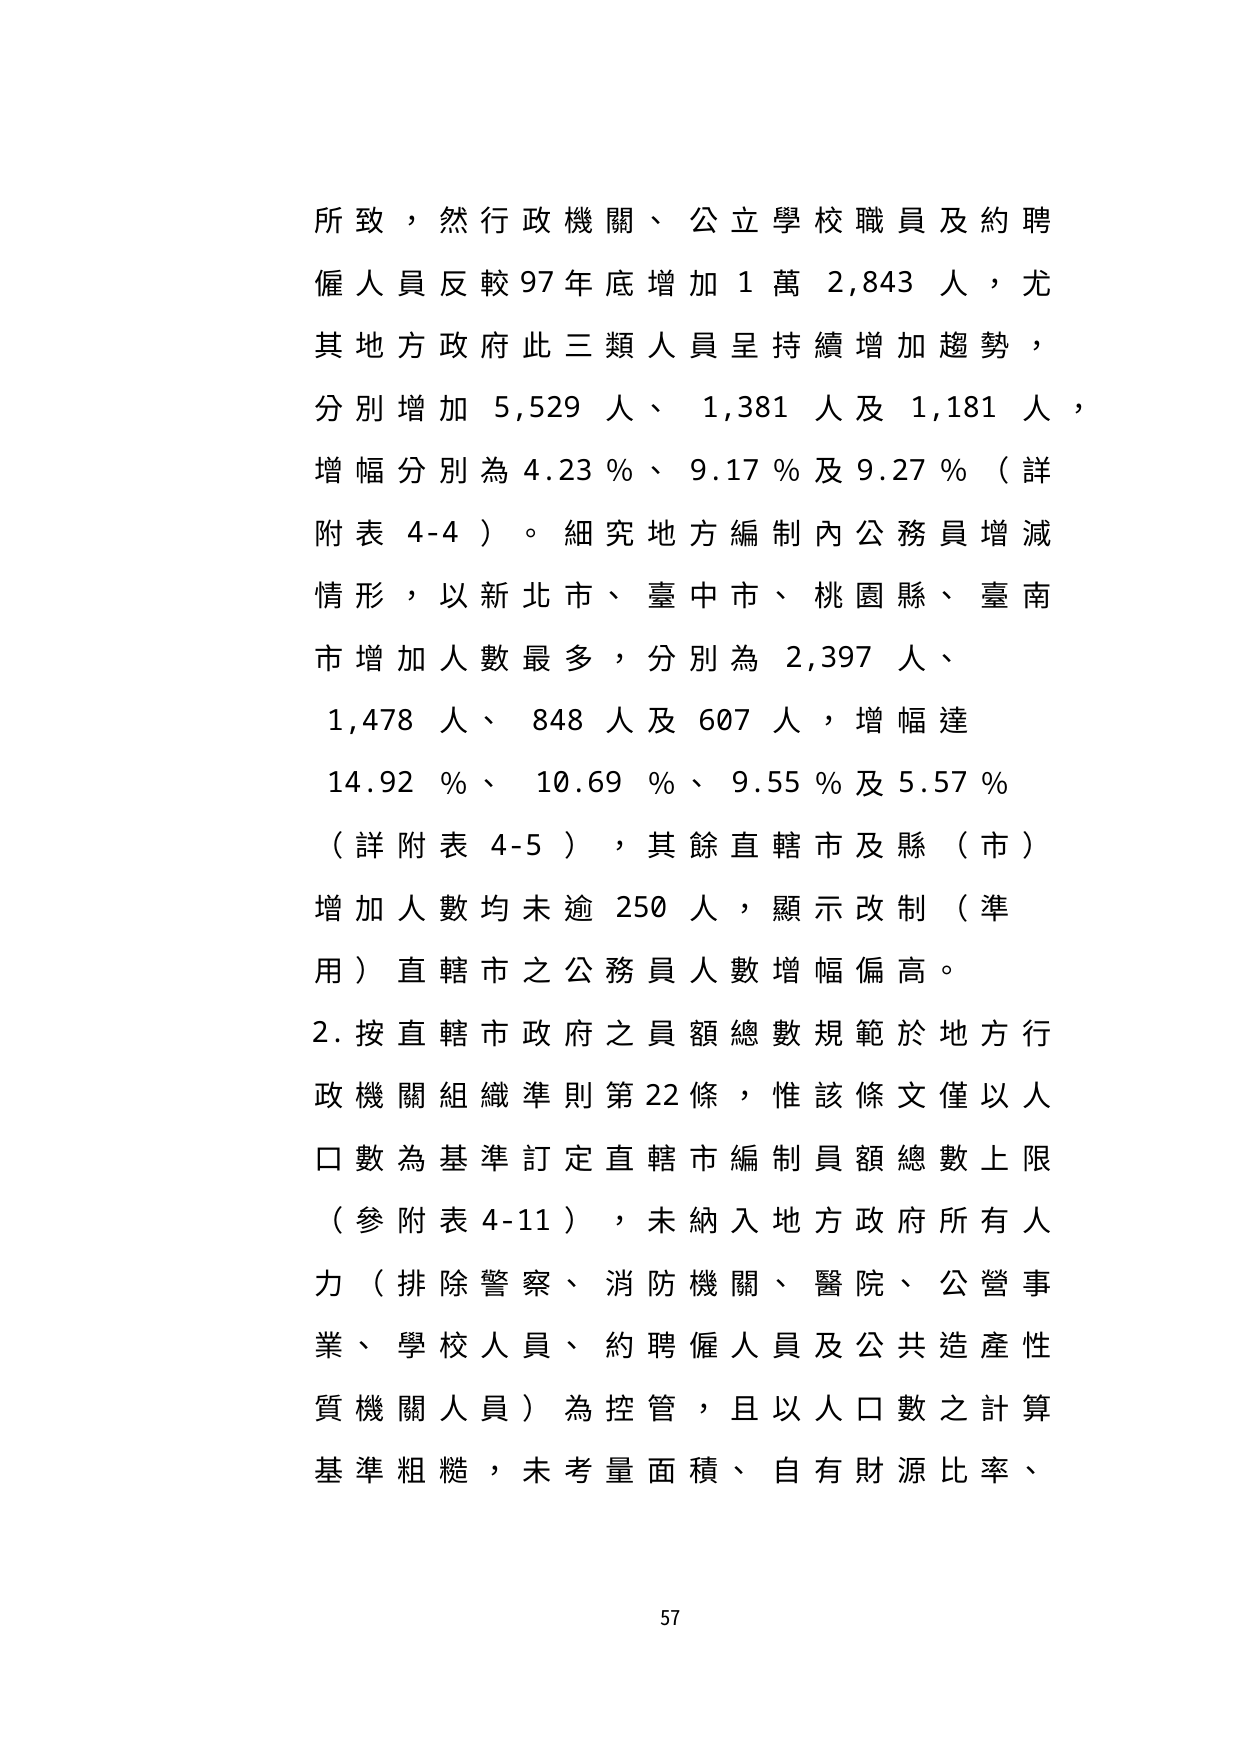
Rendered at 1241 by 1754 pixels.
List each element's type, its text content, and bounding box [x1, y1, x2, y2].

text 2.按直轄市政府之員額總數規範於地方行政機關組織準則第22條，惟該條文僅以人口數為基準訂定直轄市編制員額總數上限（參附表4-11），未納入地方政府所有人力（排除警察、消防機關、醫院、公營事業、學校人員、約聘僱人員及公共造產性質機關人員）為控管，且以人口數之計算基準粗糙，未考量面積、自有財源比率、 [271, 990, 1058, 1490]
text 1.依銓敘部統計資料，全國公共部門人力101年底為82萬2千餘人，較97年底之81萬3千餘人，增加9千餘人，增幅1.14％；倘不計軍職人員，97年底為68萬8千餘人，之後逐年下滑至101年底為68萬1千餘人，減少7,872人，達1.14％，主要係職工、駐衛警、公立學校教師、公營事業及衛生醫療機構等公務員人數減少所致，然行政機關、公立學校職員及約聘僱人員反較97年底增加1萬2,843人，尤其地方政府此三類人員呈持續增加趨勢，分別增加5,529人、1,381人及1,181人，增幅分別為4.23％、9.17％及9.27％（詳附表4-4）。細究地方編制內公務員增減情形，以新北市、臺中市、桃園縣、臺南市增加人數最多，分別為2,397人、1,478人、848人及607人，增幅達14.92％、10.69％、9.55％及5.57％（詳附表4-5），其餘直轄市及縣（市）增加人數均未逾250人，顯示改制（準用）直轄市之公務員人數增幅偏高。 [271, 177, 1058, 990]
